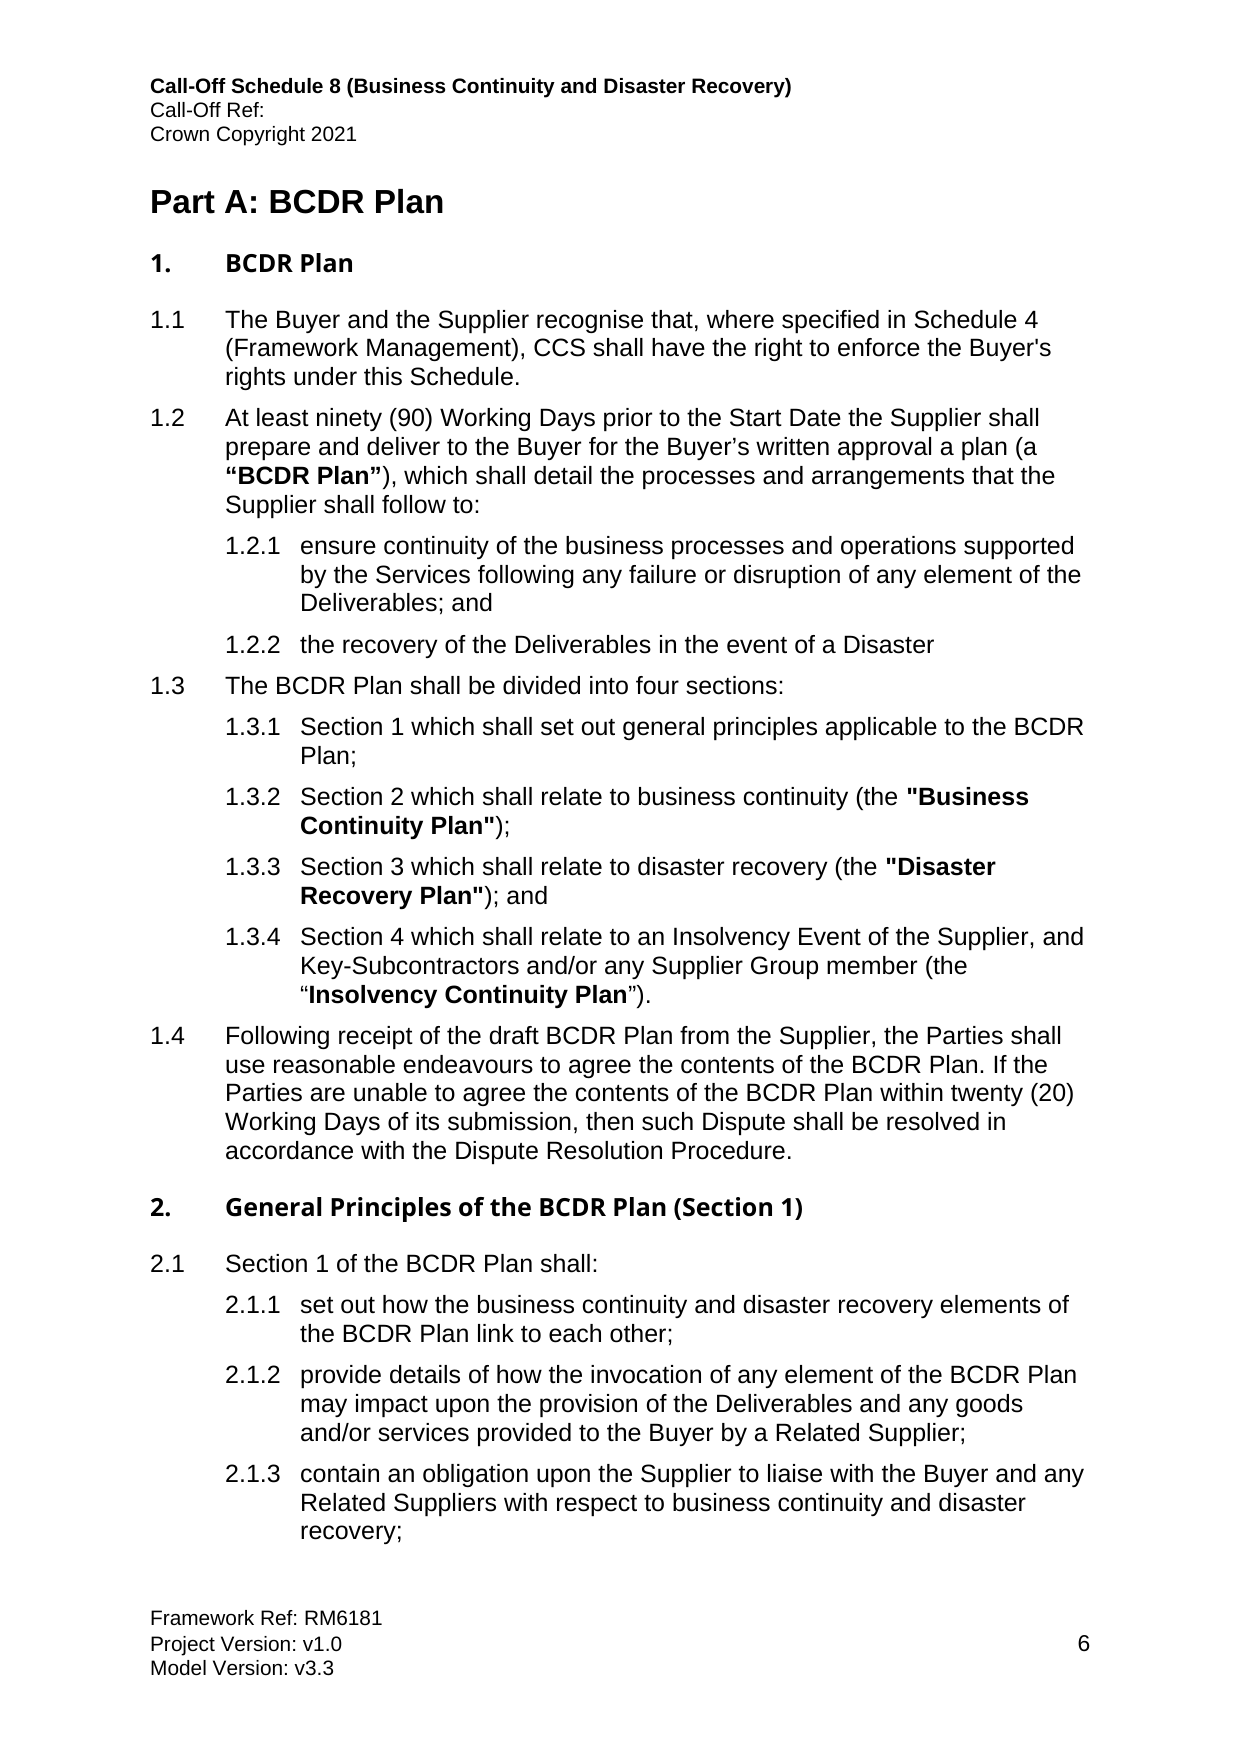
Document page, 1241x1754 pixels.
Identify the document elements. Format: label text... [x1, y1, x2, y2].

list The Buyer and the Supplier recognise that, where specified in Schedule 4 (Framework Management), CCS shall have the right to enforce the Buyer's rights under this Schedule. [150, 305, 1090, 391]
list Section 2 which shall relate to business continuity (the "Business Continuity Plan"); [225, 782, 1090, 840]
list General Principles of the BCDR Plan (Section 1) [150, 1190, 1090, 1224]
list Section 3 which shall relate to disaster recovery (the "Disaster Recovery Plan"); and [225, 852, 1090, 910]
list Following receipt of the draft BCDR Plan from the Supplier, the Parties shall use reasonable endeavours to agree the contents of the BCDR Plan. If the Parties are unable to agree the contents of the BCDR Plan within twenty (20) Working Days of its submission, then such Dispute shall be resolved in accordance with the Dispute Resolution Procedure. [150, 1021, 1090, 1165]
list set out how the business continuity and disaster recovery elements of the BCDR Plan link to each other; [225, 1290, 1090, 1347]
list the recovery of the Deliverables in the event of a Disaster [225, 630, 1090, 658]
list contain an obligation upon the Supplier to liaise with the Buyer and any Related Suppliers with respect to business continuity and disaster recovery; [225, 1459, 1090, 1545]
list Section 1 of the BCDR Plan shall: [150, 1249, 1090, 1277]
list provide details of how the invocation of any element of the BCDR Plan may impact upon the provision of the Deliverables and any goods and/or services provided to the Buyer by a Related Supplier; [225, 1360, 1090, 1446]
list Section 1 which shall set out general principles applicable to the BCDR Plan; [225, 712, 1090, 770]
list BCDR Plan [150, 246, 1090, 280]
text Part A: BCDR Plan [150, 182, 1090, 221]
list The BCDR Plan shall be divided into four sections: [150, 671, 1090, 700]
list ensure continuity of the business processes and operations supported by the Services following any failure or disruption of any element of the Deliverables; and [225, 531, 1090, 617]
list At least ninety (90) Working Days prior to the Start Date the Supplier shall prepare and deliver to the Buyer for the Buyer’s written approval a plan (a “BCDR Plan”), which shall detail the processes and arrangements that the Supplier shall follow to: [150, 403, 1090, 518]
list Section 4 which shall relate to an Insolvency Event of the Supplier, and Key-Subcontractors and/or any Supplier Group member (the “Insolvency Continuity Plan”). [225, 922, 1090, 1008]
